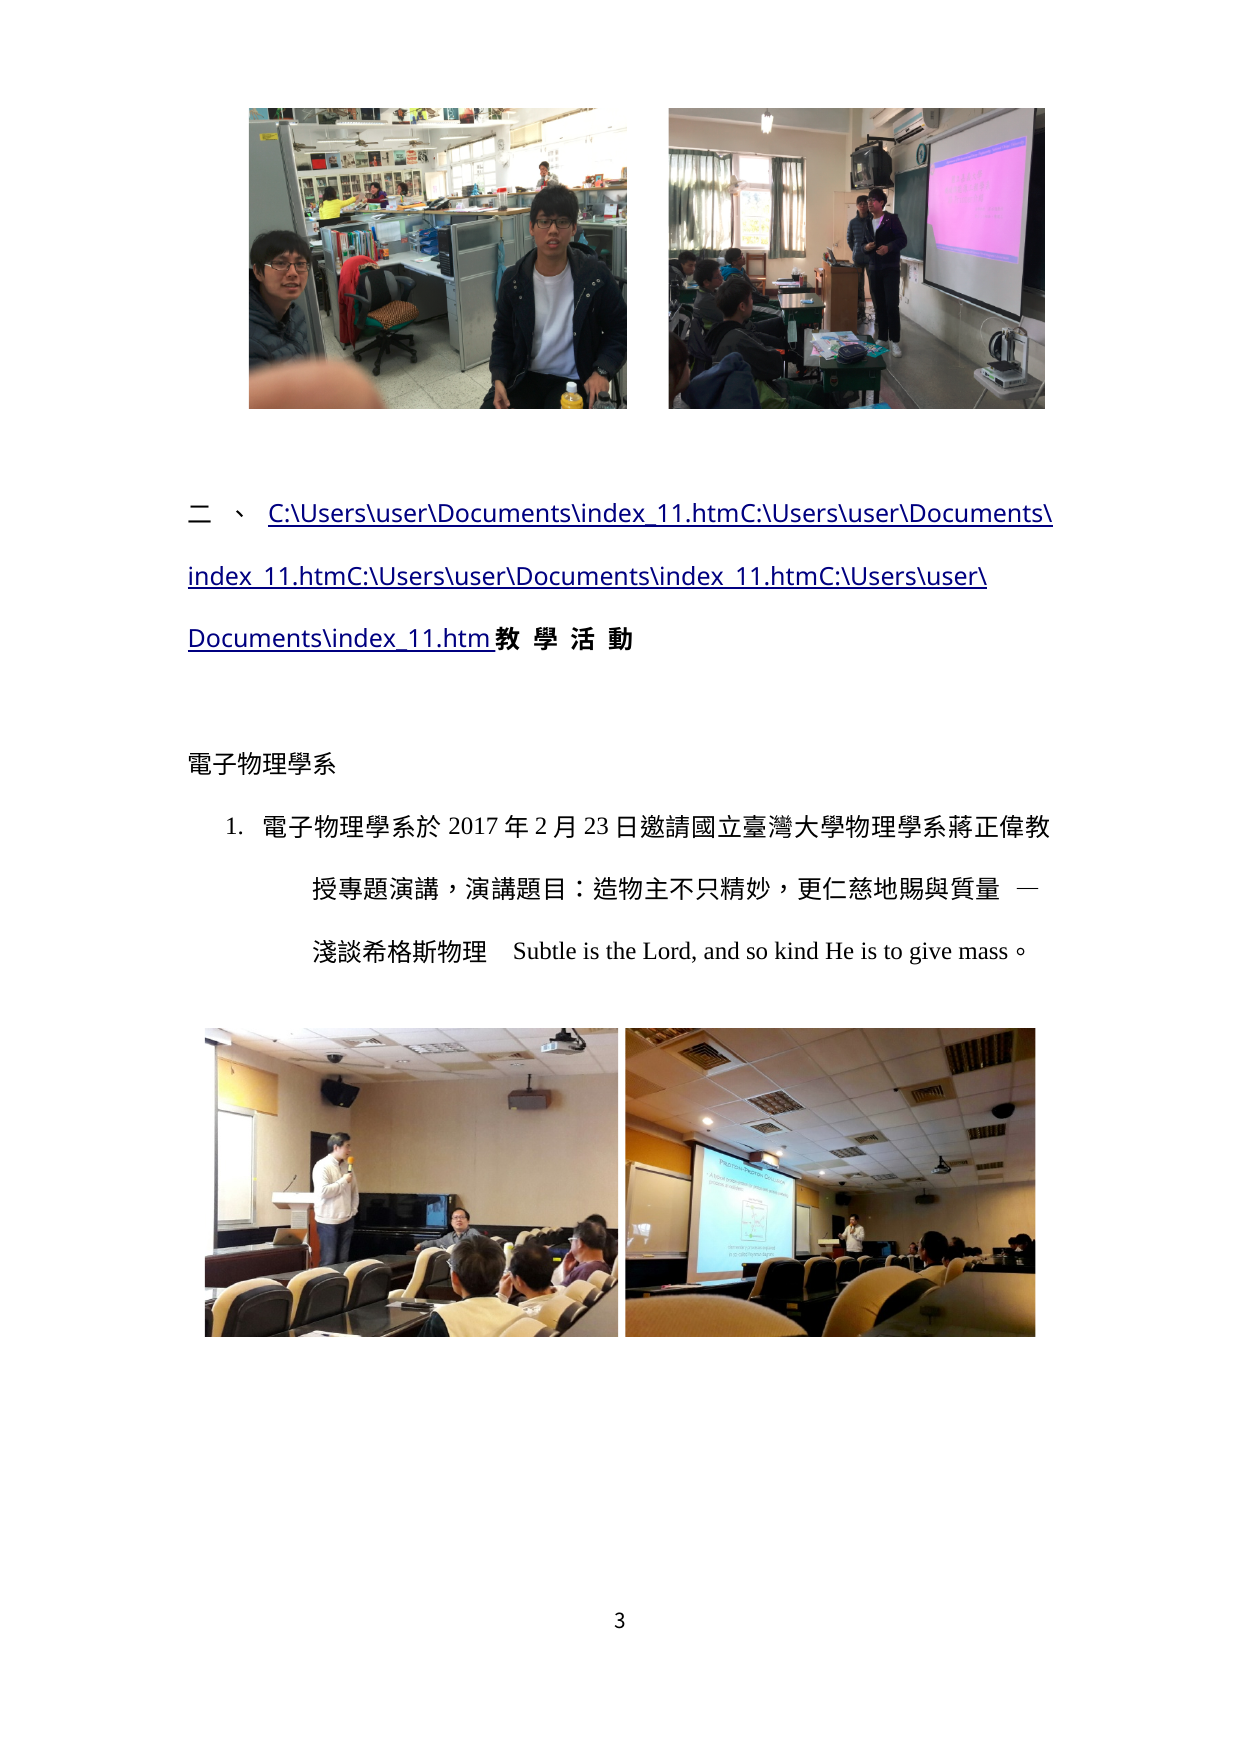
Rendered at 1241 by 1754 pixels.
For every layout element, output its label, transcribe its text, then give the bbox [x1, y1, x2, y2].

table_cell [238, 96, 657, 409]
table_cell [657, 96, 1075, 409]
list 電子物理學系於2017年2月23日邀請國立臺灣大學物理學系蔣正偉教授專題演講，演講題目：造物主不只精妙，更仁慈地賜與質量 — 淺談希格斯物理 Subtle is the Lord, and so kind He is to give mass。 [225, 784, 1053, 971]
text 二、C:\Users\user\Documents\index_11.htmC:\Users\user\Documents\index_11.htmC:\Users\user\Documents\index_11.htmC:\Users\user\Documents\index_11.htm教 學 活 動 [187, 471, 1053, 659]
text 電子物理學系 [187, 721, 1053, 784]
